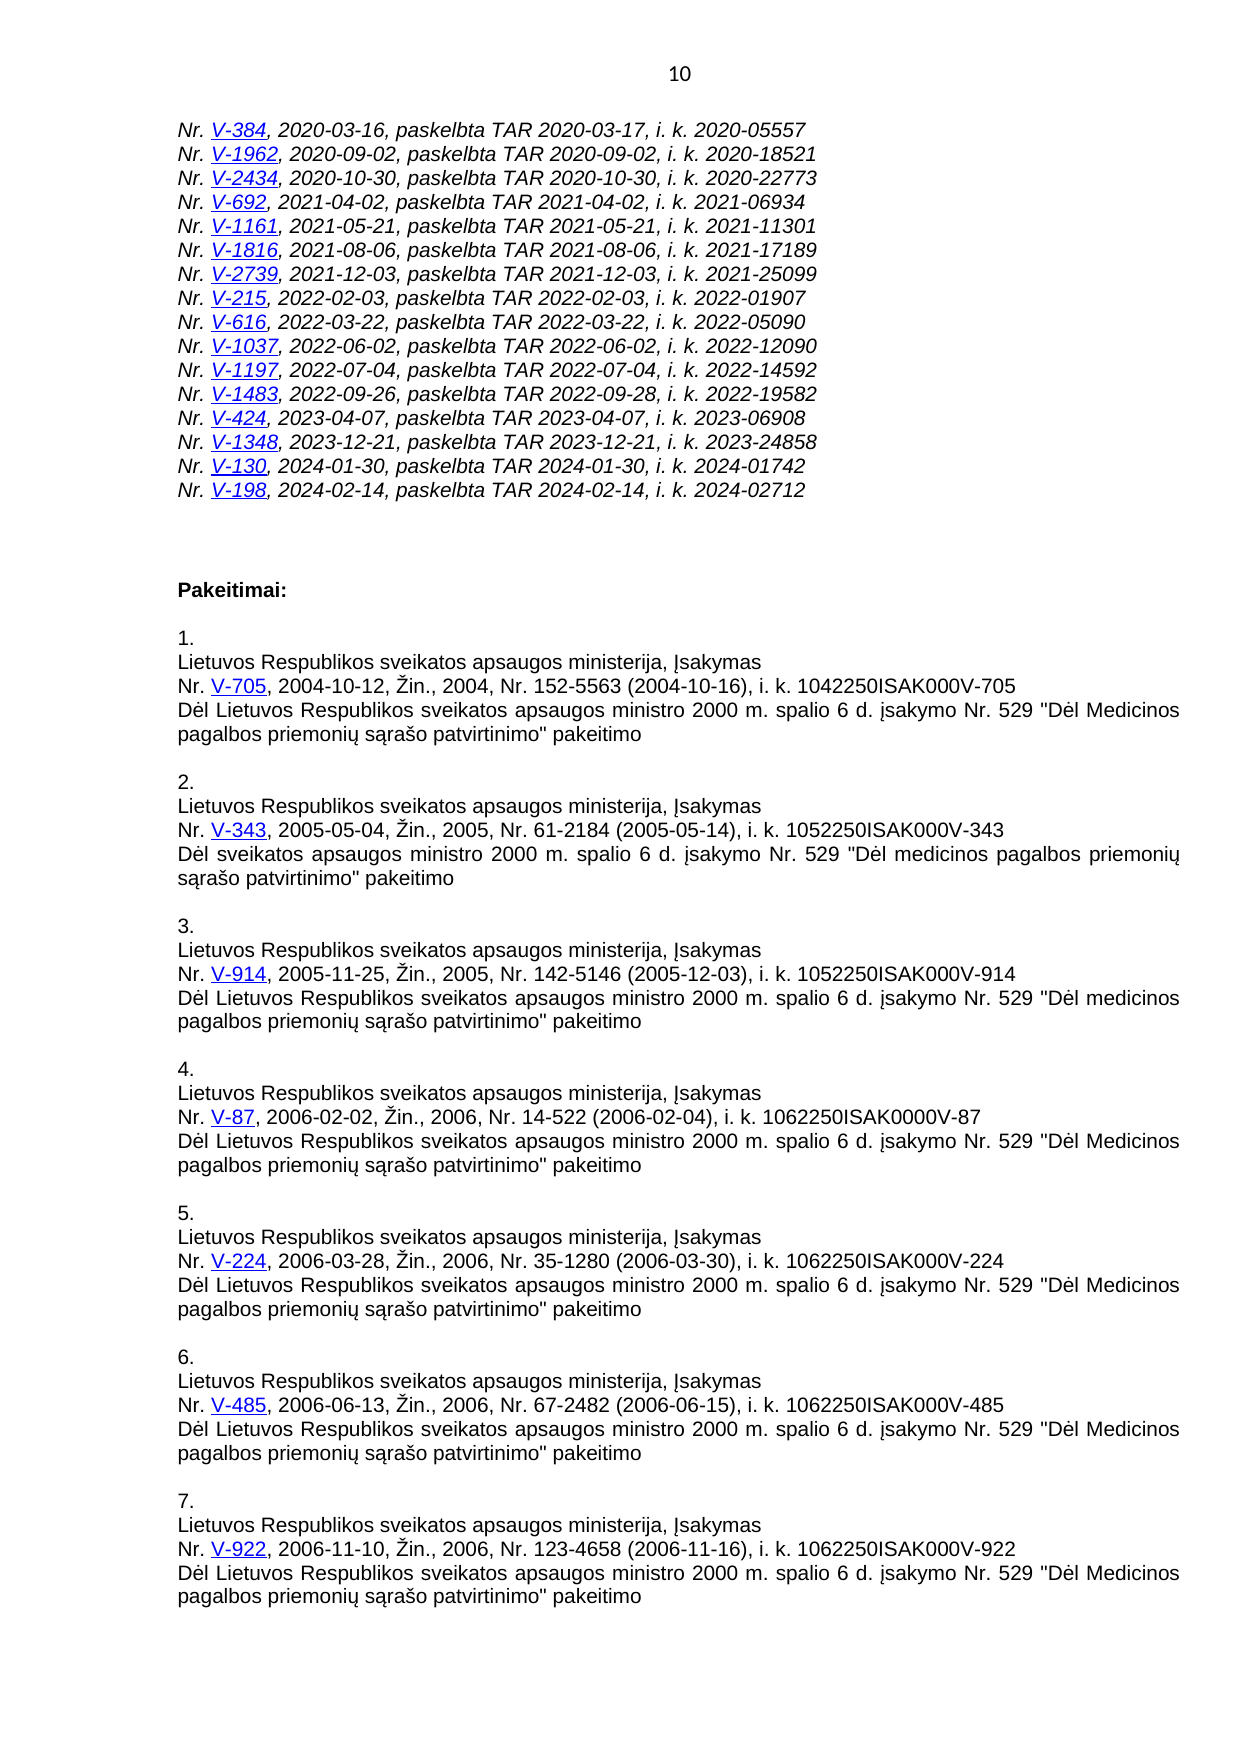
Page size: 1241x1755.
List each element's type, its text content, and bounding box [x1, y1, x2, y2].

text Nr. V-1816, 2021-08-06, paskelbta TAR 2021-08-06, i. k. 2021-17189 [177, 238, 1181, 262]
text Dėl sveikatos apsaugos ministro 2000 m. spalio 6 d. įsakymo Nr. 529 "Dėl medicinos pagalbos priemonių sąrašo patvirtinimo" pakeitimo [177, 842, 1181, 889]
text Nr. V-1161, 2021-05-21, paskelbta TAR 2021-05-21, i. k. 2021-11301 [177, 214, 1181, 238]
text Nr. V-705, 2004-10-12, Žin., 2004, Nr. 152-5563 (2004-10-16), i. k. 1042250ISAK000V-705 [177, 674, 1181, 698]
text Nr. V-2434, 2020-10-30, paskelbta TAR 2020-10-30, i. k. 2020-22773 [177, 166, 1181, 190]
text Nr. V-1037, 2022-06-02, paskelbta TAR 2022-06-02, i. k. 2022-12090 [177, 334, 1181, 358]
text 3. [177, 913, 1181, 937]
text Lietuvos Respublikos sveikatos apsaugos ministerija, Įsakymas [177, 937, 1181, 961]
text 7. [177, 1488, 1181, 1512]
text Nr. V-130, 2024-01-30, paskelbta TAR 2024-01-30, i. k. 2024-01742 [177, 453, 1181, 477]
text 5. [177, 1201, 1181, 1225]
text Nr. V-2739, 2021-12-03, paskelbta TAR 2021-12-03, i. k. 2021-25099 [177, 262, 1181, 286]
text Lietuvos Respublikos sveikatos apsaugos ministerija, Įsakymas [177, 1512, 1181, 1536]
text Lietuvos Respublikos sveikatos apsaugos ministerija, Įsakymas [177, 1081, 1181, 1105]
text Nr. V-343, 2005-05-04, Žin., 2005, Nr. 61-2184 (2005-05-14), i. k. 1052250ISAK000V-343 [177, 818, 1181, 842]
text Lietuvos Respublikos sveikatos apsaugos ministerija, Įsakymas [177, 1225, 1181, 1249]
text Nr. V-384, 2020-03-16, paskelbta TAR 2020-03-17, i. k. 2020-05557 [177, 118, 1181, 142]
text Nr. V-616, 2022-03-22, paskelbta TAR 2022-03-22, i. k. 2022-05090 [177, 310, 1181, 334]
text Nr. V-1348, 2023-12-21, paskelbta TAR 2023-12-21, i. k. 2023-24858 [177, 429, 1181, 453]
text 1. [177, 626, 1181, 650]
text Dėl Lietuvos Respublikos sveikatos apsaugos ministro 2000 m. spalio 6 d. įsakymo Nr. 529 "Dėl Medicinos pagalbos priemonių sąrašo patvirtinimo" pakeitimo [177, 1129, 1181, 1177]
text 6. [177, 1345, 1181, 1369]
text Nr. V-87, 2006-02-02, Žin., 2006, Nr. 14-522 (2006-02-04), i. k. 1062250ISAK0000V-87 [177, 1105, 1181, 1129]
text Nr. V-424, 2023-04-07, paskelbta TAR 2023-04-07, i. k. 2023-06908 [177, 406, 1181, 429]
text Nr. V-692, 2021-04-02, paskelbta TAR 2021-04-02, i. k. 2021-06934 [177, 190, 1181, 214]
text Dėl Lietuvos Respublikos sveikatos apsaugos ministro 2000 m. spalio 6 d. įsakymo Nr. 529 "Dėl medicinos pagalbos priemonių sąrašo patvirtinimo" pakeitimo [177, 985, 1181, 1033]
text Nr. V-1962, 2020-09-02, paskelbta TAR 2020-09-02, i. k. 2020-18521 [177, 142, 1181, 166]
text Lietuvos Respublikos sveikatos apsaugos ministerija, Įsakymas [177, 1369, 1181, 1393]
text Dėl Lietuvos Respublikos sveikatos apsaugos ministro 2000 m. spalio 6 d. įsakymo Nr. 529 "Dėl Medicinos pagalbos priemonių sąrašo patvirtinimo" pakeitimo [177, 698, 1181, 746]
text Nr. V-198, 2024-02-14, paskelbta TAR 2024-02-14, i. k. 2024-02712 [177, 477, 1181, 501]
text 2. [177, 770, 1181, 794]
text Nr. V-922, 2006-11-10, Žin., 2006, Nr. 123-4658 (2006-11-16), i. k. 1062250ISAK000V-922 [177, 1536, 1181, 1560]
text Nr. V-1197, 2022-07-04, paskelbta TAR 2022-07-04, i. k. 2022-14592 [177, 358, 1181, 382]
text Nr. V-914, 2005-11-25, Žin., 2005, Nr. 142-5146 (2005-12-03), i. k. 1052250ISAK000V-914 [177, 961, 1181, 985]
text Dėl Lietuvos Respublikos sveikatos apsaugos ministro 2000 m. spalio 6 d. įsakymo Nr. 529 "Dėl Medicinos pagalbos priemonių sąrašo patvirtinimo" pakeitimo [177, 1560, 1181, 1608]
text Nr. V-1483, 2022-09-26, paskelbta TAR 2022-09-28, i. k. 2022-19582 [177, 382, 1181, 406]
text Dėl Lietuvos Respublikos sveikatos apsaugos ministro 2000 m. spalio 6 d. įsakymo Nr. 529 "Dėl Medicinos pagalbos priemonių sąrašo patvirtinimo" pakeitimo [177, 1417, 1181, 1464]
text Pakeitimai: [177, 578, 1181, 602]
text Lietuvos Respublikos sveikatos apsaugos ministerija, Įsakymas [177, 794, 1181, 818]
text Dėl Lietuvos Respublikos sveikatos apsaugos ministro 2000 m. spalio 6 d. įsakymo Nr. 529 "Dėl Medicinos pagalbos priemonių sąrašo patvirtinimo" pakeitimo [177, 1273, 1181, 1321]
text 4. [177, 1057, 1181, 1081]
text Nr. V-224, 2006-03-28, Žin., 2006, Nr. 35-1280 (2006-03-30), i. k. 1062250ISAK000V-224 [177, 1249, 1181, 1273]
text Lietuvos Respublikos sveikatos apsaugos ministerija, Įsakymas [177, 650, 1181, 674]
text Nr. V-485, 2006-06-13, Žin., 2006, Nr. 67-2482 (2006-06-15), i. k. 1062250ISAK000V-485 [177, 1393, 1181, 1417]
text Nr. V-215, 2022-02-03, paskelbta TAR 2022-02-03, i. k. 2022-01907 [177, 286, 1181, 310]
